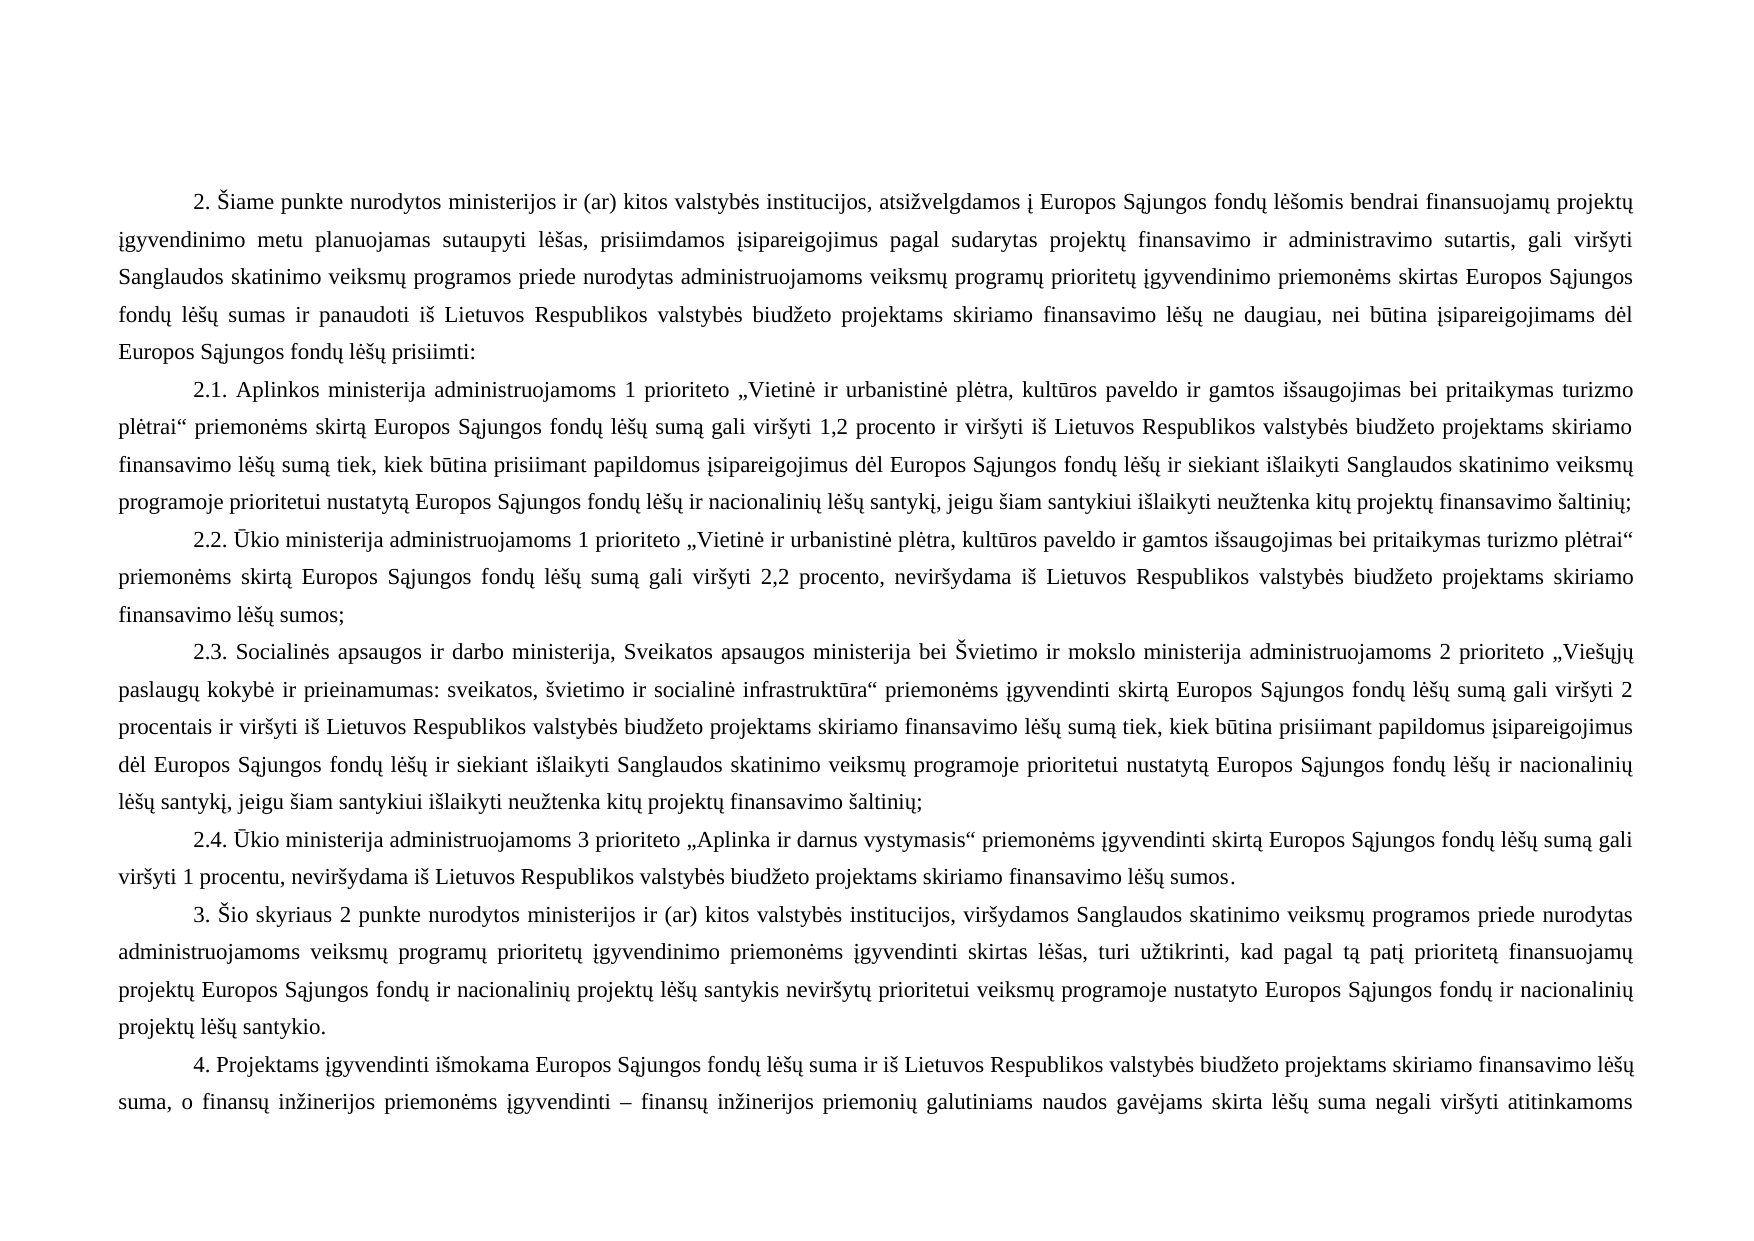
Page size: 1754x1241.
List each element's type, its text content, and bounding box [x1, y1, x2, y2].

text 2.1. Aplinkos ministerija administruojamoms 1 prioriteto „Vietinė ir urbanistinė plėtra, kultūros paveldo ir gamtos išsaugojimas bei pritaikymas turizmo plėtrai“ priemonėms skirtą Europos Sąjungos fondų lėšų sumą gali viršyti 1,2 procento ir viršyti iš Lietuvos Respublikos valstybės biudžeto projektams skiriamo finansavimo lėšų sumą tiek, kiek būtina prisiimant papildomus įsipareigojimus dėl Europos Sąjungos fondų lėšų ir siekiant išlaikyti Sanglaudos skatinimo veiksmų programoje prioritetui nustatytą Europos Sąjungos fondų lėšų ir nacionalinių lėšų santykį, jeigu šiam santykiui išlaikyti neužtenka kitų projektų finansavimo šaltinių; [118, 365, 1636, 515]
text 2.3. Socialinės apsaugos ir darbo ministerija, Sveikatos apsaugos ministerija bei Švietimo ir mokslo ministerija administruojamoms 2 prioriteto „Viešųjų paslaugų kokybė ir prieinamumas: sveikatos, švietimo ir socialinė infrastruktūra“ priemonėms įgyvendinti skirtą Europos Sąjungos fondų lėšų sumą gali viršyti 2 procentais ir viršyti iš Lietuvos Respublikos valstybės biudžeto projektams skiriamo finansavimo lėšų sumą tiek, kiek būtina prisiimant papildomus įsipareigojimus dėl Europos Sąjungos fondų lėšų ir siekiant išlaikyti Sanglaudos skatinimo veiksmų programoje prioritetui nustatytą Europos Sąjungos fondų lėšų ir nacionalinių lėšų santykį, jeigu šiam santykiui išlaikyti neužtenka kitų projektų finansavimo šaltinių; [118, 627, 1636, 815]
text 4. Projektams įgyvendinti išmokama Europos Sąjungos fondų lėšų suma ir iš Lietuvos Respublikos valstybės biudžeto projektams skiriamo finansavimo lėšų suma, o finansų inžinerijos priemonėms įgyvendinti – finansų inžinerijos priemonių galutiniams naudos gavėjams skirta lėšų suma negali viršyti atitinkamoms [118, 1040, 1636, 1115]
text 3. Šio skyriaus 2 punkte nurodytos ministerijos ir (ar) kitos valstybės institucijos, viršydamos Sanglaudos skatinimo veiksmų programos priede nurodytas administruojamoms veiksmų programų prioritetų įgyvendinimo priemonėms įgyvendinti skirtas lėšas, turi užtikrinti, kad pagal tą patį prioritetą finansuojamų projektų Europos Sąjungos fondų ir nacionalinių projektų lėšų santykis neviršytų prioritetui veiksmų programoje nustatyto Europos Sąjungos fondų ir nacionalinių projektų lėšų santykio. [118, 890, 1636, 1040]
text 2. Šiame punkte nurodytos ministerijos ir (ar) kitos valstybės institucijos, atsižvelgdamos į Europos Sąjungos fondų lėšomis bendrai finansuojamų projektų įgyvendinimo metu planuojamas sutaupyti lėšas, prisiimdamos įsipareigojimus pagal sudarytas projektų finansavimo ir administravimo sutartis, gali viršyti Sanglaudos skatinimo veiksmų programos priede nurodytas administruojamoms veiksmų programų prioritetų įgyvendinimo priemonėms skirtas Europos Sąjungos fondų lėšų sumas ir panaudoti iš Lietuvos Respublikos valstybės biudžeto projektams skiriamo finansavimo lėšų ne daugiau, nei būtina įsipareigojimams dėl Europos Sąjungos fondų lėšų prisiimti: [118, 177, 1636, 365]
text 2.4. Ūkio ministerija administruojamoms 3 prioriteto „Aplinka ir darnus vystymasis“ priemonėms įgyvendinti skirtą Europos Sąjungos fondų lėšų sumą gali viršyti 1 procentu, neviršydama iš Lietuvos Respublikos valstybės biudžeto projektams skiriamo finansavimo lėšų sumos. [118, 815, 1636, 890]
text 2.2. Ūkio ministerija administruojamoms 1 prioriteto „Vietinė ir urbanistinė plėtra, kultūros paveldo ir gamtos išsaugojimas bei pritaikymas turizmo plėtrai“ priemonėms skirtą Europos Sąjungos fondų lėšų sumą gali viršyti 2,2 procento, neviršydama iš Lietuvos Respublikos valstybės biudžeto projektams skiriamo finansavimo lėšų sumos; [118, 515, 1636, 627]
